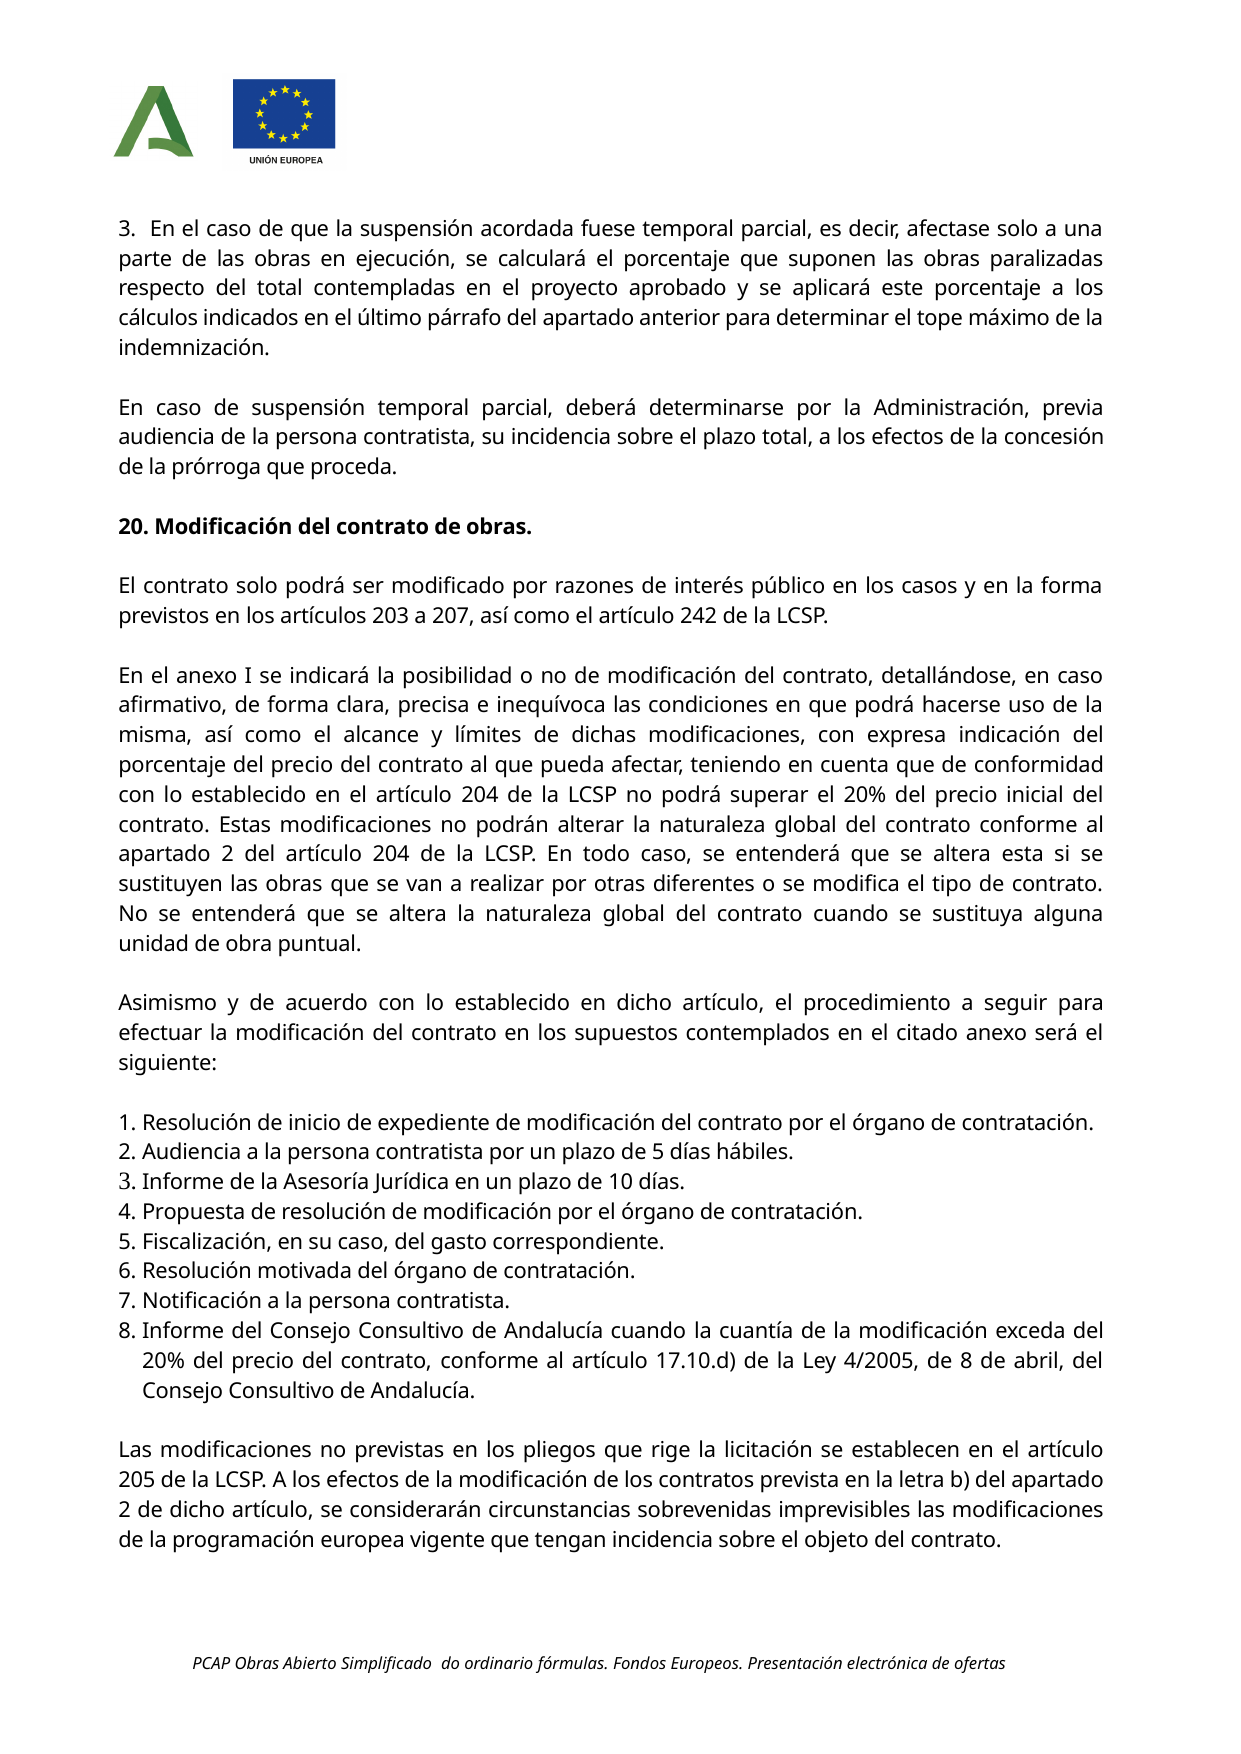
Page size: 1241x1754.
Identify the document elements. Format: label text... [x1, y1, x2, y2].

list Resolución de inicio de expediente de modificación del contrato por el órgano de contratación. [118, 1106, 1104, 1136]
text El contrato solo podrá ser modificado por razones de interés público en los casos y en la forma previstos en los artículos 203 a 207, así como el artículo 242 de la LCSP. [118, 570, 1104, 630]
list Notificación a la persona contratista. [118, 1285, 1104, 1315]
text En el anexo I se indicará la posibilidad o no de modificación del contrato, detallándose, en caso afirmativo, de forma clara, precisa e inequívoca las condiciones en que podrá hacerse uso de la misma, así como el alcance y límites de dichas modificaciones, con expresa indicación del porcentaje del precio del contrato al que pueda afectar, teniendo en cuenta que de conformidad con lo establecido en el artículo 204 de la LCSP no podrá superar el 20% del precio inicial del contrato. Estas modificaciones no podrán alterar la naturaleza global del contrato conforme al apartado 2 del artículo 204 de la LCSP. En todo caso, se entenderá que se altera esta si se sustituyen las obras que se van a realizar por otras diferentes o se modifica el tipo de contrato. No se entenderá que se altera la naturaleza global del contrato cuando se sustituya alguna unidad de obra puntual. [118, 659, 1104, 957]
text En caso de suspensión temporal parcial, deberá determinarse por la Administración, previa audiencia de la persona contratista, su incidencia sobre el plazo total, a los efectos de la concesión de la prórroga que proceda. [118, 391, 1104, 481]
picture [221, 73, 347, 171]
list Audiencia a la persona contratista por un plazo de 5 días hábiles. [118, 1136, 1104, 1166]
text Asimismo y de acuerdo con lo establecido en dicho artículo, el procedimiento a seguir para efectuar la modificación del contrato en los supuestos contemplados en el citado anexo será el siguiente: [118, 987, 1104, 1077]
list Fiscalización, en su caso, del gasto correspondiente. [118, 1226, 1104, 1255]
list Propuesta de resolución de modificación por el órgano de contratación. [118, 1196, 1104, 1226]
picture [109, 81, 198, 161]
text 20. Modificación del contrato de obras. [118, 511, 1104, 540]
text 3. En el caso de que la suspensión acordada fuese temporal parcial, es decir, afectase solo a una parte de las obras en ejecución, se calculará el porcentaje que suponen las obras paralizadas respecto del total contempladas en el proyecto aprobado y se aplicará este porcentaje a los cálculos indicados en el último párrafo del apartado anterior para determinar el tope máximo de la indemnización. [118, 213, 1104, 362]
text Las modificaciones no previstas en los pliegos que rige la licitación se establecen en el artículo 205 de la LCSP. A los efectos de la modificación de los contratos prevista en la letra b) del apartado 2 de dicho artículo, se considerarán circunstancias sobrevenidas imprevisibles las modificaciones de la programación europea vigente que tengan incidencia sobre el objeto del contrato. [118, 1434, 1104, 1553]
list Informe de la Asesoría Jurídica en un plazo de 10 días. [118, 1166, 1104, 1196]
list Resolución motivada del órgano de contratación. [118, 1255, 1104, 1285]
list Informe del Consejo Consultivo de Andalucía cuando la cuantía de la modificación exceda del 20% del precio del contrato, conforme al artículo 17.10.d) de la Ley 4/2005, de 8 de abril, del Consejo Consultivo de Andalucía. [118, 1315, 1104, 1404]
